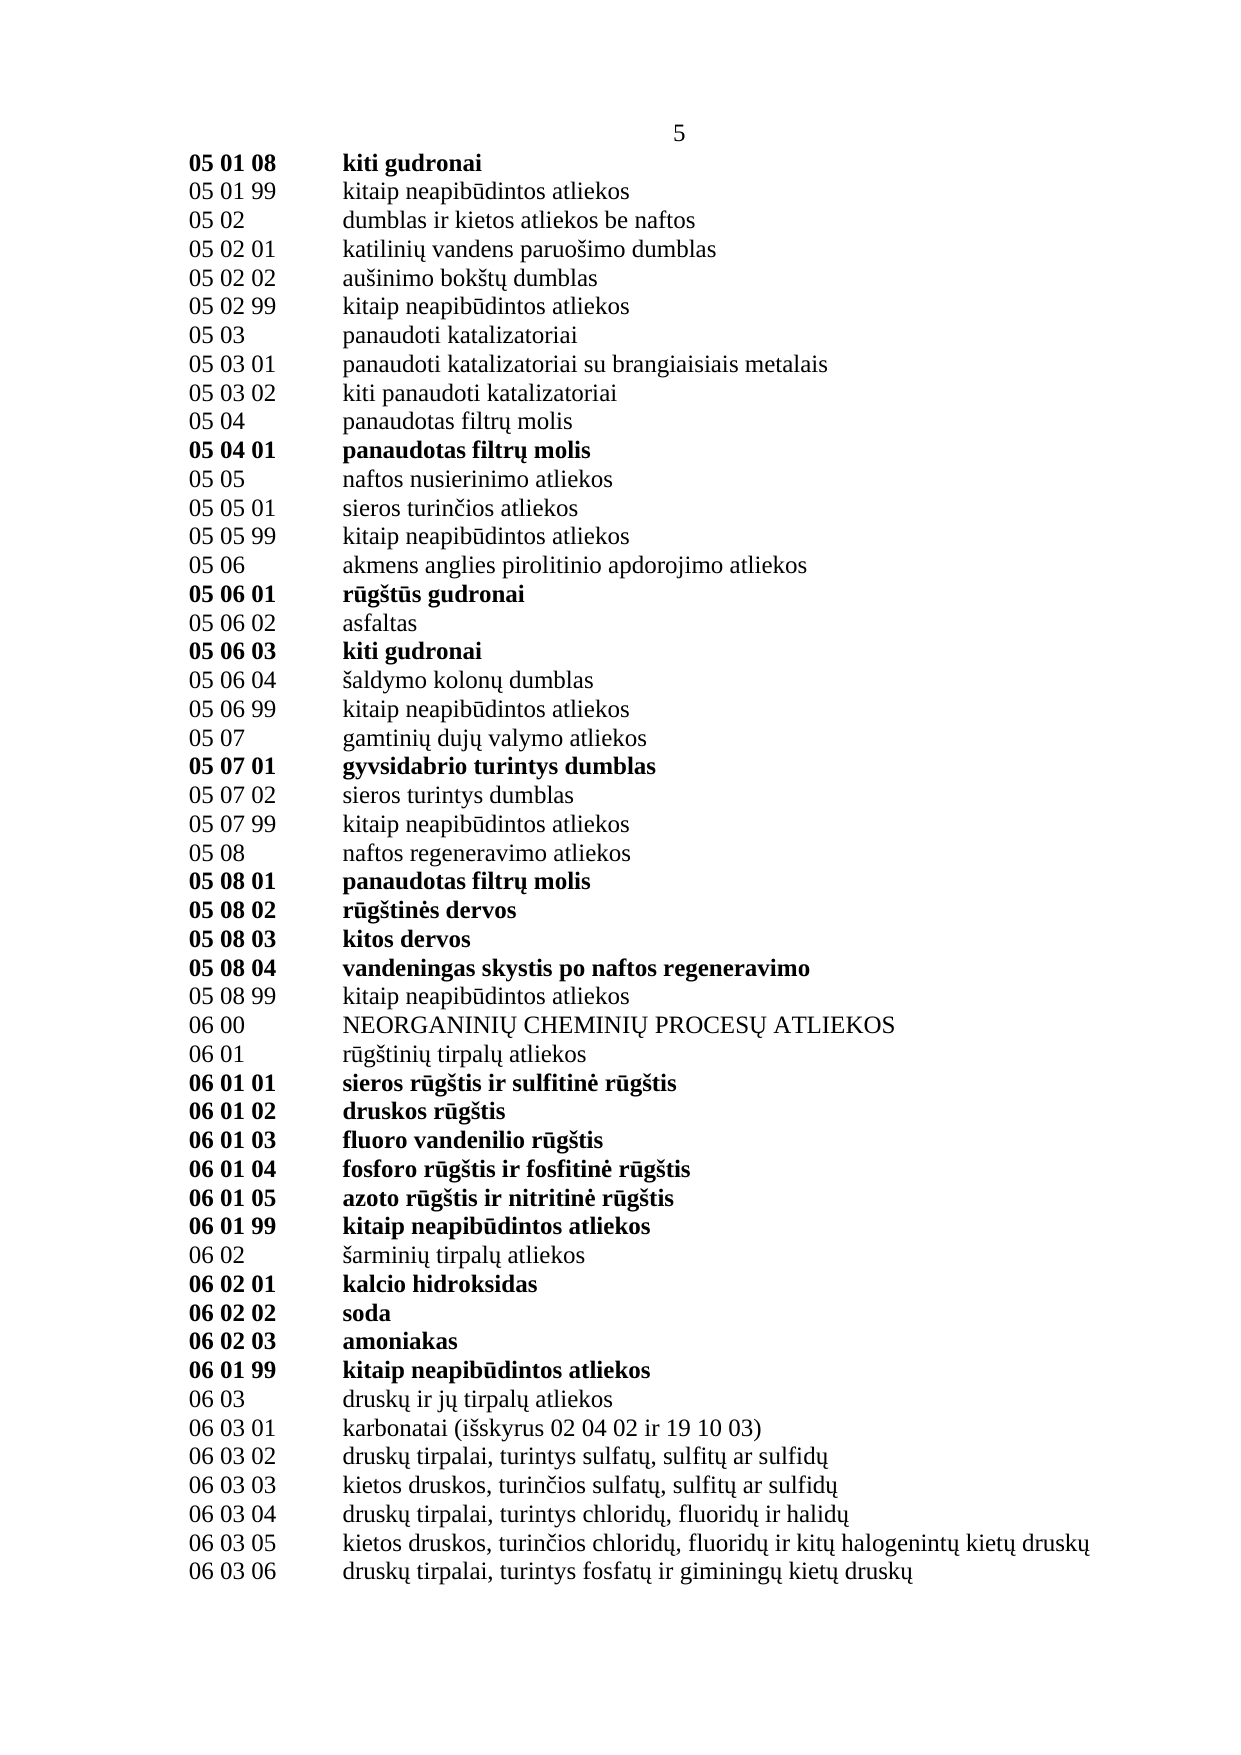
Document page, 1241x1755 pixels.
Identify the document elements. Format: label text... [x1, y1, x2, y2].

table_cell sieros turinčios atliekos [331, 493, 1181, 521]
table_cell gyvsidabrio turintys dumblas [331, 751, 1181, 780]
table_cell 06 03 05 [177, 1528, 331, 1556]
table_cell kitaip neapibūdintos atliekos [331, 809, 1181, 838]
table_cell kitaip neapibūdintos atliekos [331, 291, 1181, 320]
table_cell panaudoti katalizatoriai [331, 320, 1181, 349]
table_cell kiti panaudoti katalizatoriai [331, 378, 1181, 406]
table_cell 05 07 01 [177, 751, 331, 780]
table_cell NEORGANINIŲ CHEMINIŲ PROCESŲ ATLIEKOS [331, 1010, 1181, 1039]
table_cell druskos rūgštis [331, 1096, 1181, 1125]
table_cell dumblas ir kietos atliekos be naftos [331, 205, 1181, 234]
table_cell 05 06 03 [177, 636, 331, 665]
table_cell kietos druskos, turinčios chloridų, fluoridų ir kitų halogenintų kietų druskų [331, 1528, 1181, 1556]
table_cell 05 04 [177, 406, 331, 435]
table_cell 05 03 01 [177, 349, 331, 378]
table_cell fluoro vandenilio rūgštis [331, 1125, 1181, 1154]
table_cell rūgštinės dervos [331, 895, 1181, 924]
table_cell 05 06 02 [177, 608, 331, 636]
table_cell 05 02 [177, 205, 331, 234]
table_cell gamtinių dujų valymo atliekos [331, 723, 1181, 751]
table_cell 05 05 99 [177, 521, 331, 550]
table_cell 06 03 02 [177, 1441, 331, 1470]
table_cell panaudotas filtrų molis [331, 435, 1181, 464]
table_cell 05 06 04 [177, 665, 331, 694]
table_cell azoto rūgštis ir nitritinė rūgštis [331, 1183, 1181, 1211]
table_cell fosforo rūgštis ir fosfitinė rūgštis [331, 1154, 1181, 1183]
table_cell 06 01 [177, 1039, 331, 1068]
table_cell 05 08 99 [177, 981, 331, 1010]
table_cell asfaltas [331, 608, 1181, 636]
table_cell 05 08 04 [177, 953, 331, 981]
table_cell 06 01 01 [177, 1068, 331, 1096]
table_cell druskų ir jų tirpalų atliekos [331, 1384, 1181, 1413]
table_cell šarminių tirpalų atliekos [331, 1240, 1181, 1269]
table_cell 05 05 01 [177, 493, 331, 521]
table_cell rūgštūs gudronai [331, 579, 1181, 608]
table_cell sieros turintys dumblas [331, 780, 1181, 809]
table_cell panaudotas filtrų molis [331, 406, 1181, 435]
table_cell 06 02 03 [177, 1326, 331, 1355]
table_cell 05 06 [177, 550, 331, 579]
table_cell panaudoti katalizatoriai su brangiaisiais metalais [331, 349, 1181, 378]
table_cell 05 02 01 [177, 234, 331, 263]
table_cell 05 01 99 [177, 176, 331, 205]
table_cell 06 03 03 [177, 1470, 331, 1499]
table_cell kitaip neapibūdintos atliekos [331, 176, 1181, 205]
table_cell naftos nusierinimo atliekos [331, 464, 1181, 493]
table_cell karbonatai (išskyrus 02 04 02 ir 19 10 03) [331, 1413, 1181, 1441]
table_cell kiti gudronai [331, 636, 1181, 665]
table_cell 06 02 [177, 1240, 331, 1269]
table_cell druskų tirpalai, turintys fosfatų ir giminingų kietų druskų [331, 1556, 1181, 1585]
table_cell kitaip neapibūdintos atliekos [331, 521, 1181, 550]
table_cell panaudotas filtrų molis [331, 866, 1181, 895]
table_cell 05 02 99 [177, 291, 331, 320]
table_cell kitaip neapibūdintos atliekos [331, 981, 1181, 1010]
table_cell kitos dervos [331, 924, 1181, 953]
table_cell 06 01 04 [177, 1154, 331, 1183]
table_cell 06 00 [177, 1010, 331, 1039]
table_cell 06 01 99 [177, 1355, 331, 1384]
table_cell akmens anglies pirolitinio apdorojimo atliekos [331, 550, 1181, 579]
table_cell aušinimo bokštų dumblas [331, 263, 1181, 291]
table_cell 05 06 01 [177, 579, 331, 608]
table_cell 05 06 99 [177, 694, 331, 723]
table_cell amoniakas [331, 1326, 1181, 1355]
table_cell 06 01 05 [177, 1183, 331, 1211]
table_cell 05 05 [177, 464, 331, 493]
table_cell 06 03 04 [177, 1499, 331, 1528]
table_cell 05 02 02 [177, 263, 331, 291]
table_cell sieros rūgštis ir sulfitinė rūgštis [331, 1068, 1181, 1096]
table_cell 06 01 03 [177, 1125, 331, 1154]
table_cell 05 07 99 [177, 809, 331, 838]
table_cell druskų tirpalai, turintys chloridų, fluoridų ir halidų [331, 1499, 1181, 1528]
table_cell katilinių vandens paruošimo dumblas [331, 234, 1181, 263]
table_cell naftos regeneravimo atliekos [331, 838, 1181, 866]
table_cell rūgštinių tirpalų atliekos [331, 1039, 1181, 1068]
table_cell soda [331, 1298, 1181, 1326]
table_cell druskų tirpalai, turintys sulfatų, sulfitų ar sulfidų [331, 1441, 1181, 1470]
table_cell 05 03 02 [177, 378, 331, 406]
table_cell 06 01 99 [177, 1211, 331, 1240]
table_cell kitaip neapibūdintos atliekos [331, 1355, 1181, 1384]
table_cell 05 01 08 [177, 148, 331, 176]
table_cell 05 08 [177, 838, 331, 866]
table_cell 05 03 [177, 320, 331, 349]
table_cell 06 01 02 [177, 1096, 331, 1125]
table_cell 06 03 06 [177, 1556, 331, 1585]
table_cell 06 03 01 [177, 1413, 331, 1441]
table_cell kitaip neapibūdintos atliekos [331, 694, 1181, 723]
table_cell kiti gudronai [331, 148, 1181, 176]
table_cell vandeningas skystis po naftos regeneravimo [331, 953, 1181, 981]
table_cell kitaip neapibūdintos atliekos [331, 1211, 1181, 1240]
table_cell 06 02 02 [177, 1298, 331, 1326]
table_cell kietos druskos, turinčios sulfatų, sulfitų ar sulfidų [331, 1470, 1181, 1499]
table_cell kalcio hidroksidas [331, 1269, 1181, 1298]
table_cell 06 03 [177, 1384, 331, 1413]
table_cell šaldymo kolonų dumblas [331, 665, 1181, 694]
table_cell 05 08 01 [177, 866, 331, 895]
table_cell 05 07 [177, 723, 331, 751]
table_cell 05 04 01 [177, 435, 331, 464]
table_cell 06 02 01 [177, 1269, 331, 1298]
table_cell 05 08 03 [177, 924, 331, 953]
table_cell 05 08 02 [177, 895, 331, 924]
table_cell 05 07 02 [177, 780, 331, 809]
